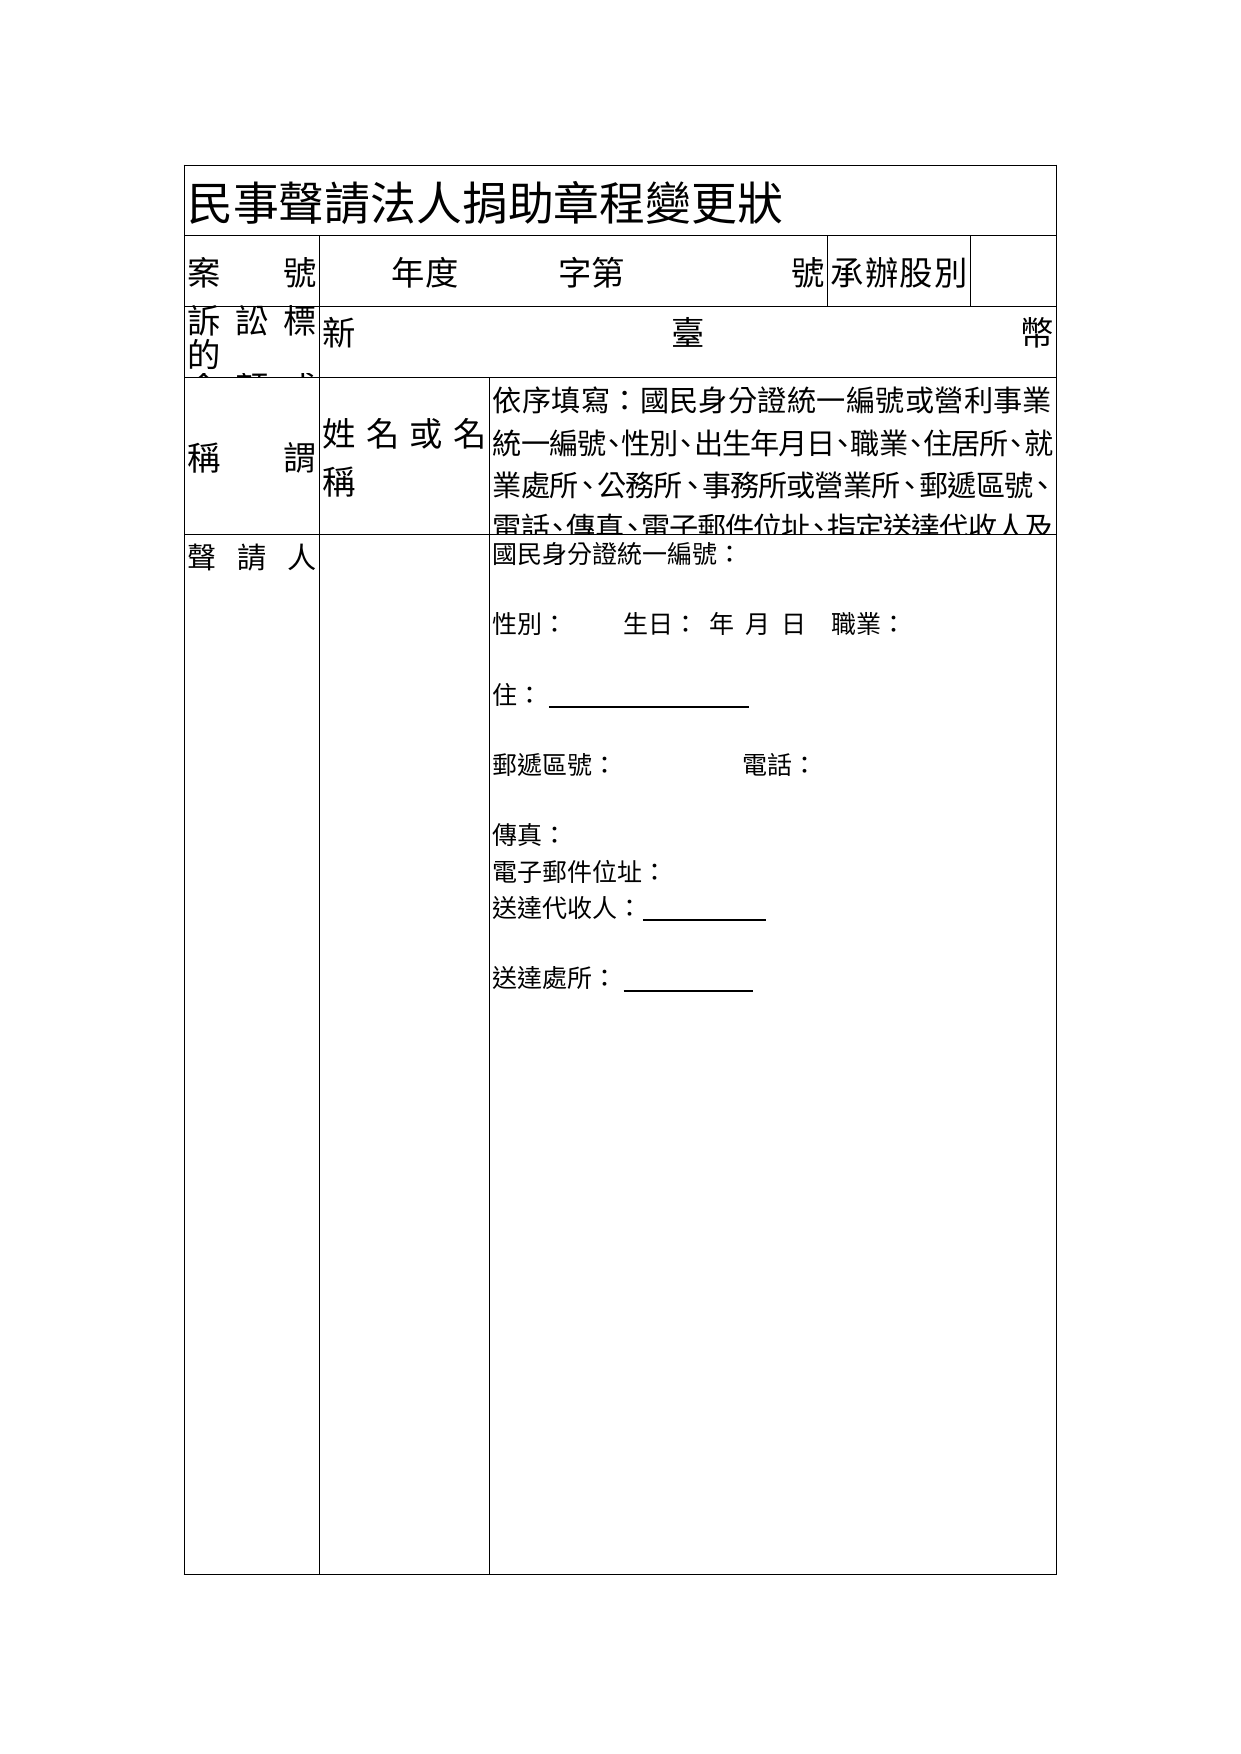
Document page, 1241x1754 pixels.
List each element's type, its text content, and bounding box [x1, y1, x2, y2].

table_cell 姓名或名稱 [320, 378, 489, 533]
table_cell 案號 [185, 236, 319, 306]
table_cell 年度 字第 號 [320, 236, 827, 306]
table_cell 稱謂 [185, 378, 319, 533]
table_cell 承辦股別 [828, 236, 970, 306]
table_header 民事聲請法人捐助章程變更狀 [185, 166, 1056, 235]
table_cell [320, 535, 489, 1574]
table_cell 國民身分證統一編號： 性別： 生日： 年 月 日 職業： 住： 郵遞區號： 電話： 傳真： 電子郵件位址： 送達代收人： 送達處所： [490, 535, 1056, 1574]
table_cell 訴訟標的 金額或價額 [185, 307, 319, 377]
table_cell 依序填寫：國民身分證統一編號或營利事業統一編號、性別、出生年月日、職業、住居所、就業處所、公務所、事務所或營業所、郵遞區號、電話、傳真、電子郵件位址、指定送達代收人及其送達處所。 [490, 378, 1056, 533]
table_cell 聲請人 [185, 535, 319, 1574]
table_cell [971, 236, 1056, 306]
table_cell 新臺幣 元 [320, 307, 1056, 377]
